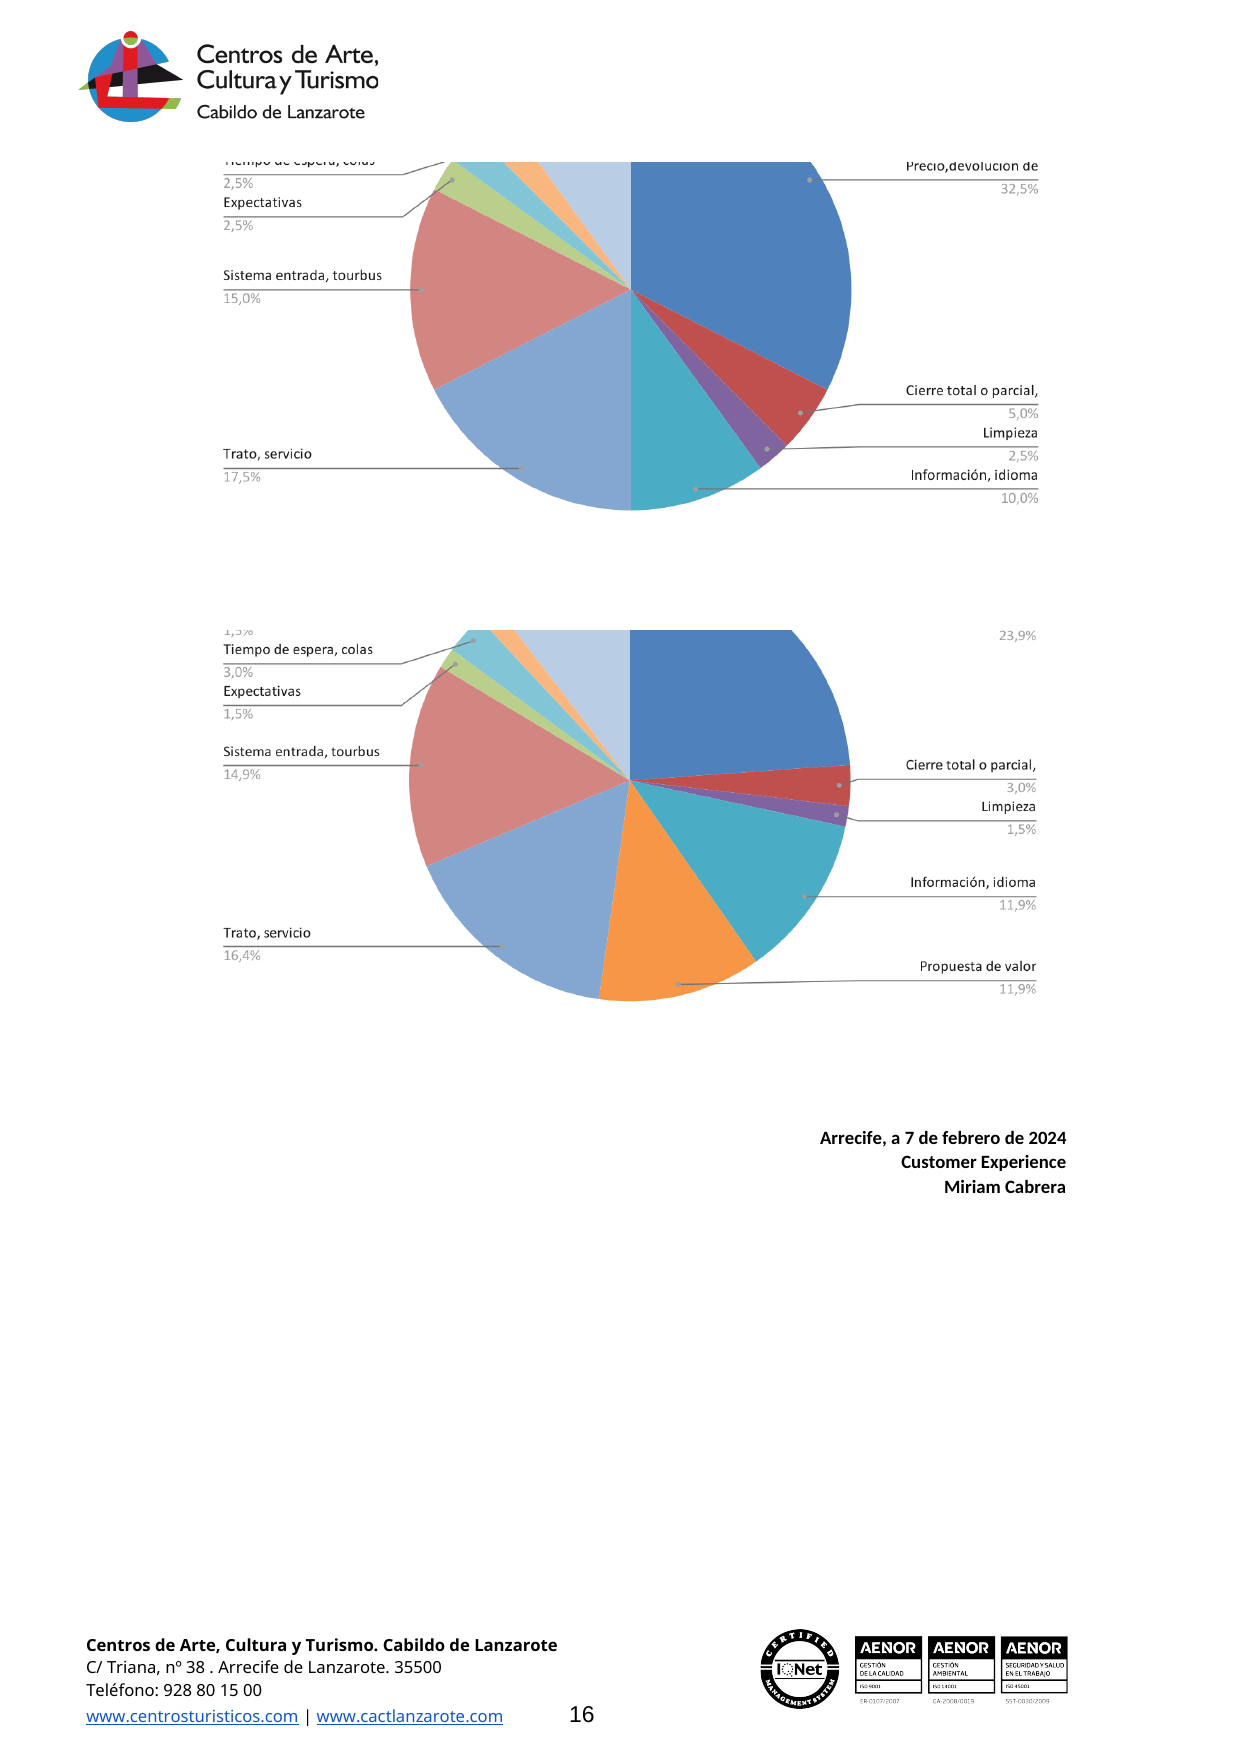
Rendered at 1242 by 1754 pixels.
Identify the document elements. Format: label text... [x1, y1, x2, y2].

text Arrecife, a 7 de febrero de 2024 [78, 1126, 1066, 1149]
text Customer Experience [78, 1151, 1066, 1173]
picture [760, 1629, 1068, 1709]
picture [196, 630, 1063, 1028]
text Miriam Cabrera [78, 1175, 1066, 1198]
picture [196, 162, 1065, 537]
picture [78, 31, 379, 122]
